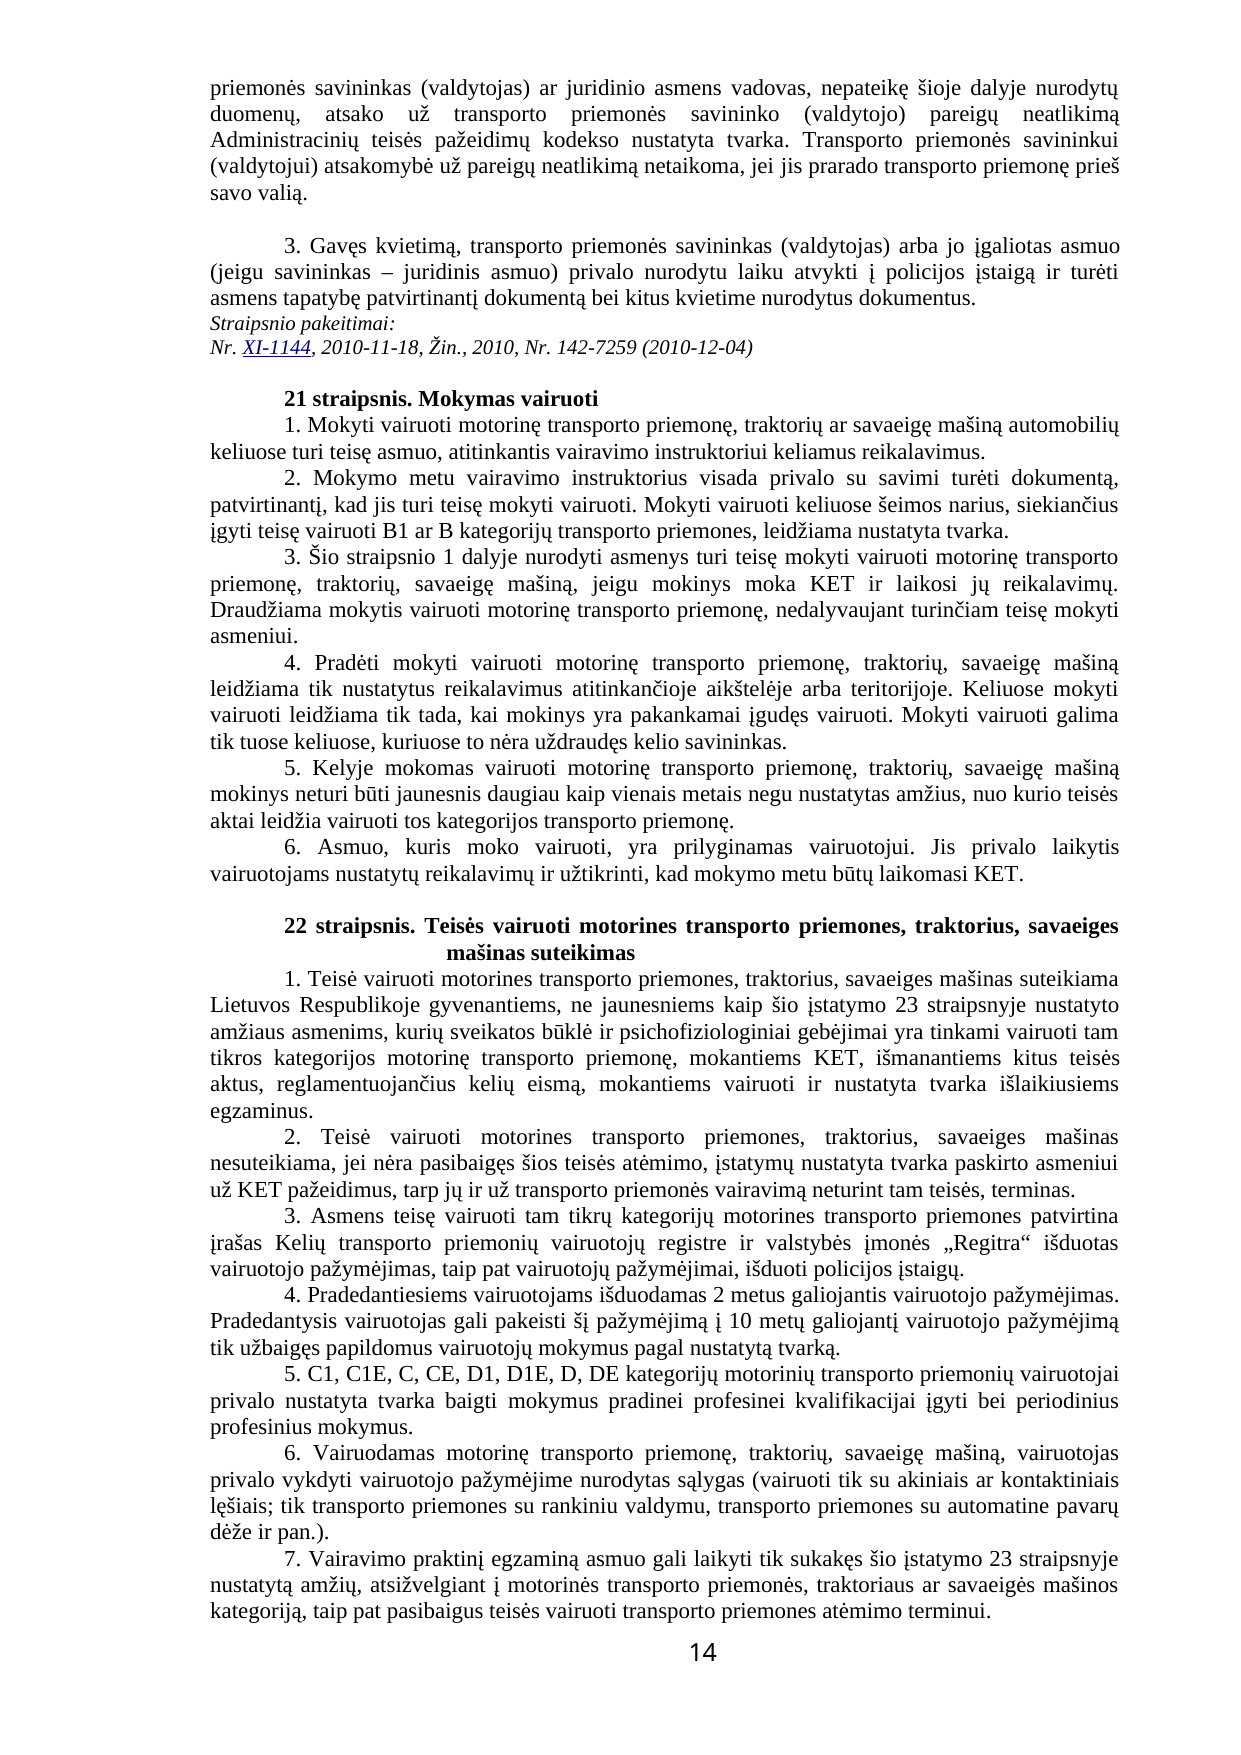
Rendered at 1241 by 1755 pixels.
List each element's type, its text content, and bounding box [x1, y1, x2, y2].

text priemonės savininkas (valdytojas) ar juridinio asmens vadovas, nepateikę šioje dalyje nurodytų duomenų, atsako už transporto priemonės savininko (valdytojo) pareigų neatlikimą Administracinių teisės pažeidimų kodekso nustatyta tvarka. Transporto priemonės savininkui (valdytojui) atsakomybė už pareigų neatlikimą netaikoma, jei jis prarado transporto priemonę prieš savo valią. [210, 73, 1120, 205]
text 2. Teisė vairuoti motorines transporto priemones, traktorius, savaeiges mašinas nesuteikiama, jei nėra pasibaigęs šios teisės atėmimo, įstatymų nustatyta tvarka paskirto asmeniui už KET pažeidimus, tarp jų ir už transporto priemonės vairavimą neturint tam teisės, terminas. [210, 1123, 1120, 1202]
text 7. Vairavimo praktinį egzaminą asmuo gali laikyti tik sukakęs šio įstatymo 23 straipsnyje nustatytą amžių, atsižvelgiant į motorinės transporto priemonės, traktoriaus ar savaeigės mašinos kategoriją, taip pat pasibaigus teisės vairuoti transporto priemones atėmimo terminui. [210, 1545, 1120, 1624]
text 22 straipsnis. Teisės vairuoti motorines transporto priemones, traktorius, savaeiges mašinas suteikimas [284, 912, 1120, 965]
text 1. Mokyti vairuoti motorinę transporto priemonę, traktorių ar savaeigę mašiną automobilių keliuose turi teisę asmuo, atitinkantis vairavimo instruktoriui keliamus reikalavimus. [210, 412, 1120, 464]
text 1. Teisė vairuoti motorines transporto priemones, traktorius, savaeiges mašinas suteikiama Lietuvos Respublikoje gyvenantiems, ne jaunesniems kaip šio įstatymo 23 straipsnyje nustatyto amžiaus asmenims, kurių sveikatos būklė ir psichofiziologiniai gebėjimai yra tinkami vairuoti tam tikros kategorijos motorinę transporto priemonę, mokantiems KET, išmanantiems kitus teisės aktus, reglamentuojančius kelių eismą, mokantiems vairuoti ir nustatyta tvarka išlaikiusiems egzaminus. [210, 965, 1120, 1123]
text 3. Gavęs kvietimą, transporto priemonės savininkas (valdytojas) arba jo įgaliotas asmuo (jeigu savininkas – juridinis asmuo) privalo nurodytu laiku atvykti į policijos įstaigą ir turėti asmens tapatybę patvirtinantį dokumentą bei kitus kvietime nurodytus dokumentus. [210, 232, 1120, 311]
text 4. Pradedantiesiems vairuotojams išduodamas 2 metus galiojantis vairuotojo pažymėjimas. Pradedantysis vairuotojas gali pakeisti šį pažymėjimą į 10 metų galiojantį vairuotojo pažymėjimą tik užbaigęs papildomus vairuotojų mokymus pagal nustatytą tvarką. [210, 1281, 1120, 1360]
text 6. Vairuodamas motorinę transporto priemonę, traktorių, savaeigę mašiną, vairuotojas privalo vykdyti vairuotojo pažymėjime nurodytas sąlygas (vairuoti tik su akiniais ar kontaktiniais lęšiais; tik transporto priemones su rankiniu valdymu, transporto priemones su automatine pavarų dėže ir pan.). [210, 1439, 1120, 1545]
text 3. Šio straipsnio 1 dalyje nurodyti asmenys turi teisę mokyti vairuoti motorinę transporto priemonę, traktorių, savaeigę mašiną, jeigu mokinys moka KET ir laikosi jų reikalavimų. Draudžiama mokytis vairuoti motorinę transporto priemonę, nedalyvaujant turinčiam teisę mokyti asmeniui. [210, 543, 1120, 649]
text Straipsnio pakeitimai: [210, 311, 1120, 335]
text 21 straipsnis. Mokymas vairuoti [210, 385, 1120, 412]
text 4. Pradėti mokyti vairuoti motorinę transporto priemonę, traktorių, savaeigę mašiną leidžiama tik nustatytus reikalavimus atitinkančioje aikštelėje arba teritorijoje. Keliuose mokyti vairuoti leidžiama tik tada, kai mokinys yra pakankamai įgudęs vairuoti. Mokyti vairuoti galima tik tuose keliuose, kuriuose to nėra uždraudęs kelio savininkas. [210, 649, 1120, 754]
text Nr. XI-1144, 2010-11-18, Žin., 2010, Nr. 142-7259 (2010-12-04) [210, 335, 1120, 359]
text 3. Asmens teisę vairuoti tam tikrų kategorijų motorines transporto priemones patvirtina įrašas Kelių transporto priemonių vairuotojų registre ir valstybės įmonės „Regitra“ išduotas vairuotojo pažymėjimas, taip pat vairuotojų pažymėjimai, išduoti policijos įstaigų. [210, 1202, 1120, 1281]
text 2. Mokymo metu vairavimo instruktorius visada privalo su savimi turėti dokumentą, patvirtinantį, kad jis turi teisę mokyti vairuoti. Mokyti vairuoti keliuose šeimos narius, siekiančius įgyti teisę vairuoti B1 ar B kategorijų transporto priemones, leidžiama nustatyta tvarka. [210, 464, 1120, 543]
text 5. Kelyje mokomas vairuoti motorinę transporto priemonę, traktorių, savaeigę mašiną mokinys neturi būti jaunesnis daugiau kaip vienais metais negu nustatytas amžius, nuo kurio teisės aktai leidžia vairuoti tos kategorijos transporto priemonę. [210, 754, 1120, 833]
text 6. Asmuo, kuris moko vairuoti, yra prilyginamas vairuotojui. Jis privalo laikytis vairuotojams nustatytų reikalavimų ir užtikrinti, kad mokymo metu būtų laikomasi KET. [210, 833, 1120, 886]
text 5. C1, C1E, C, CE, D1, D1E, D, DE kategorijų motorinių transporto priemonių vairuotojai privalo nustatyta tvarka baigti mokymus pradinei profesinei kvalifikacijai įgyti bei periodinius profesinius mokymus. [210, 1360, 1120, 1439]
